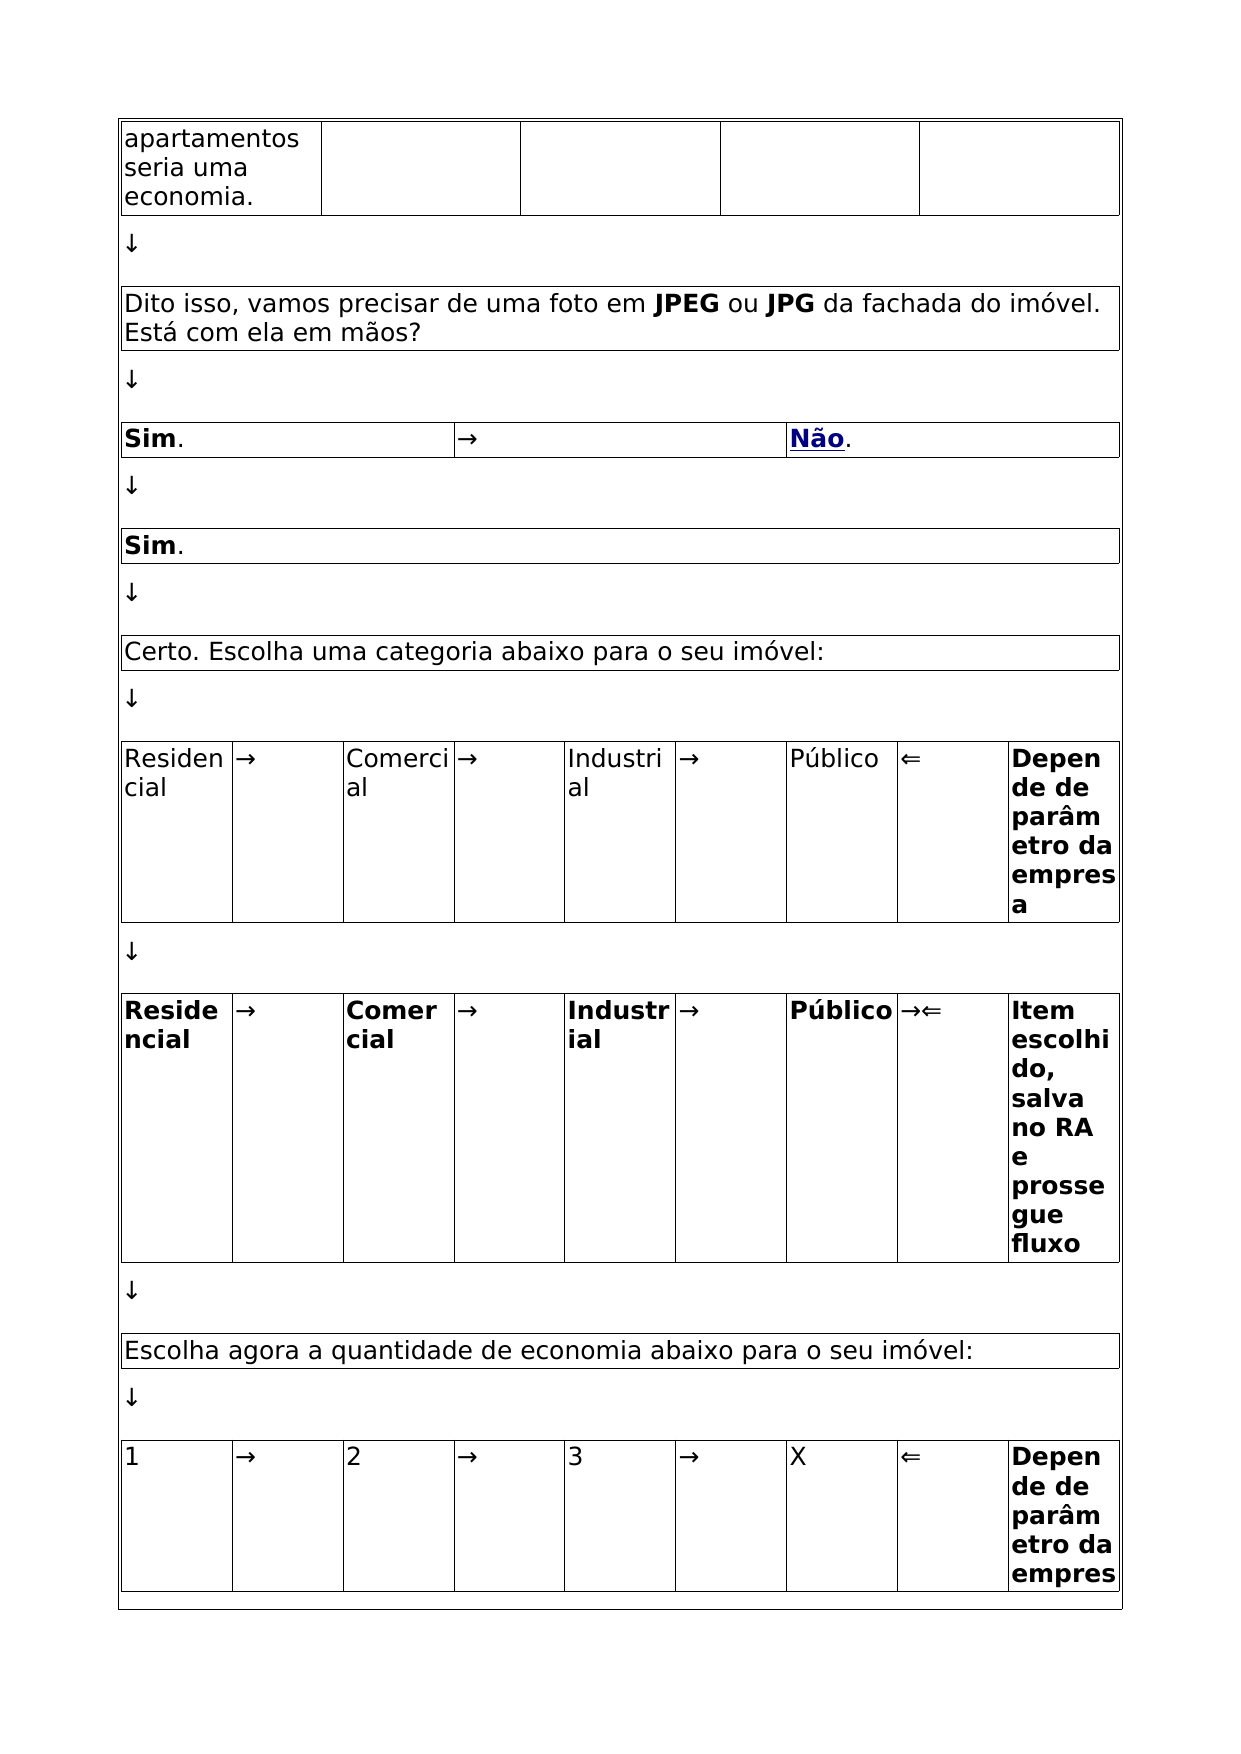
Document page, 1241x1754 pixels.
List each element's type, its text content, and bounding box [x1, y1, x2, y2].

table_header Público [787, 994, 897, 1262]
table_header Dito isso, vamos precisar de uma foto em JPEG ou JPG da fachada do imóvel. Está com ela em mãos? [122, 287, 1119, 350]
table_header Industrial [565, 994, 675, 1262]
table_header Escolha agora a quantidade de economia abaixo para o seu imóvel: [122, 1334, 1119, 1368]
table_header Item escolhido, salva no RA e prossegue fluxo [1009, 994, 1119, 1262]
table_header Residencial [122, 994, 232, 1262]
table_header 2 [344, 1441, 454, 1591]
table_header Depende de parâmetro da empres [1009, 1441, 1119, 1591]
table_header Público [787, 742, 897, 922]
table_header Sim. [122, 423, 454, 457]
table_header → [233, 742, 343, 922]
table_header apartamentos seria uma economia. [122, 122, 321, 214]
table_header → [233, 1441, 343, 1591]
table_header [322, 122, 520, 214]
table_header → [455, 994, 564, 1262]
table_header Comercial [344, 994, 454, 1262]
table_header → [233, 994, 343, 1262]
table_header → [455, 423, 786, 457]
table_header Não. [787, 423, 1119, 457]
table_header Residencial [122, 742, 232, 922]
table_header Certo. Escolha uma categoria abaixo para o seu imóvel: [122, 636, 1119, 669]
table_header → [455, 1441, 564, 1591]
table_header Industrial [565, 742, 675, 922]
table_header → [676, 994, 786, 1262]
table_header → [455, 742, 564, 922]
table_header X [787, 1441, 897, 1591]
table_header ↓ ↓ ↓ ↓ ↓ ↓ ↓ ↓ [119, 119, 1122, 1609]
table_header ⇐ [898, 742, 1008, 922]
table_header Sim. [122, 529, 1119, 563]
table_header ⇐ [898, 1441, 1008, 1591]
table_header [521, 122, 720, 214]
table_header →⇐ [898, 994, 1008, 1262]
table_header Comercial [344, 742, 454, 922]
table_header Depende de parâmetro da empresa [1009, 742, 1119, 922]
table_header [920, 122, 1119, 214]
table_header → [676, 1441, 786, 1591]
table_header 1 [122, 1441, 232, 1591]
table_header → [676, 742, 786, 922]
table_header [721, 122, 919, 214]
table_header 3 [565, 1441, 675, 1591]
